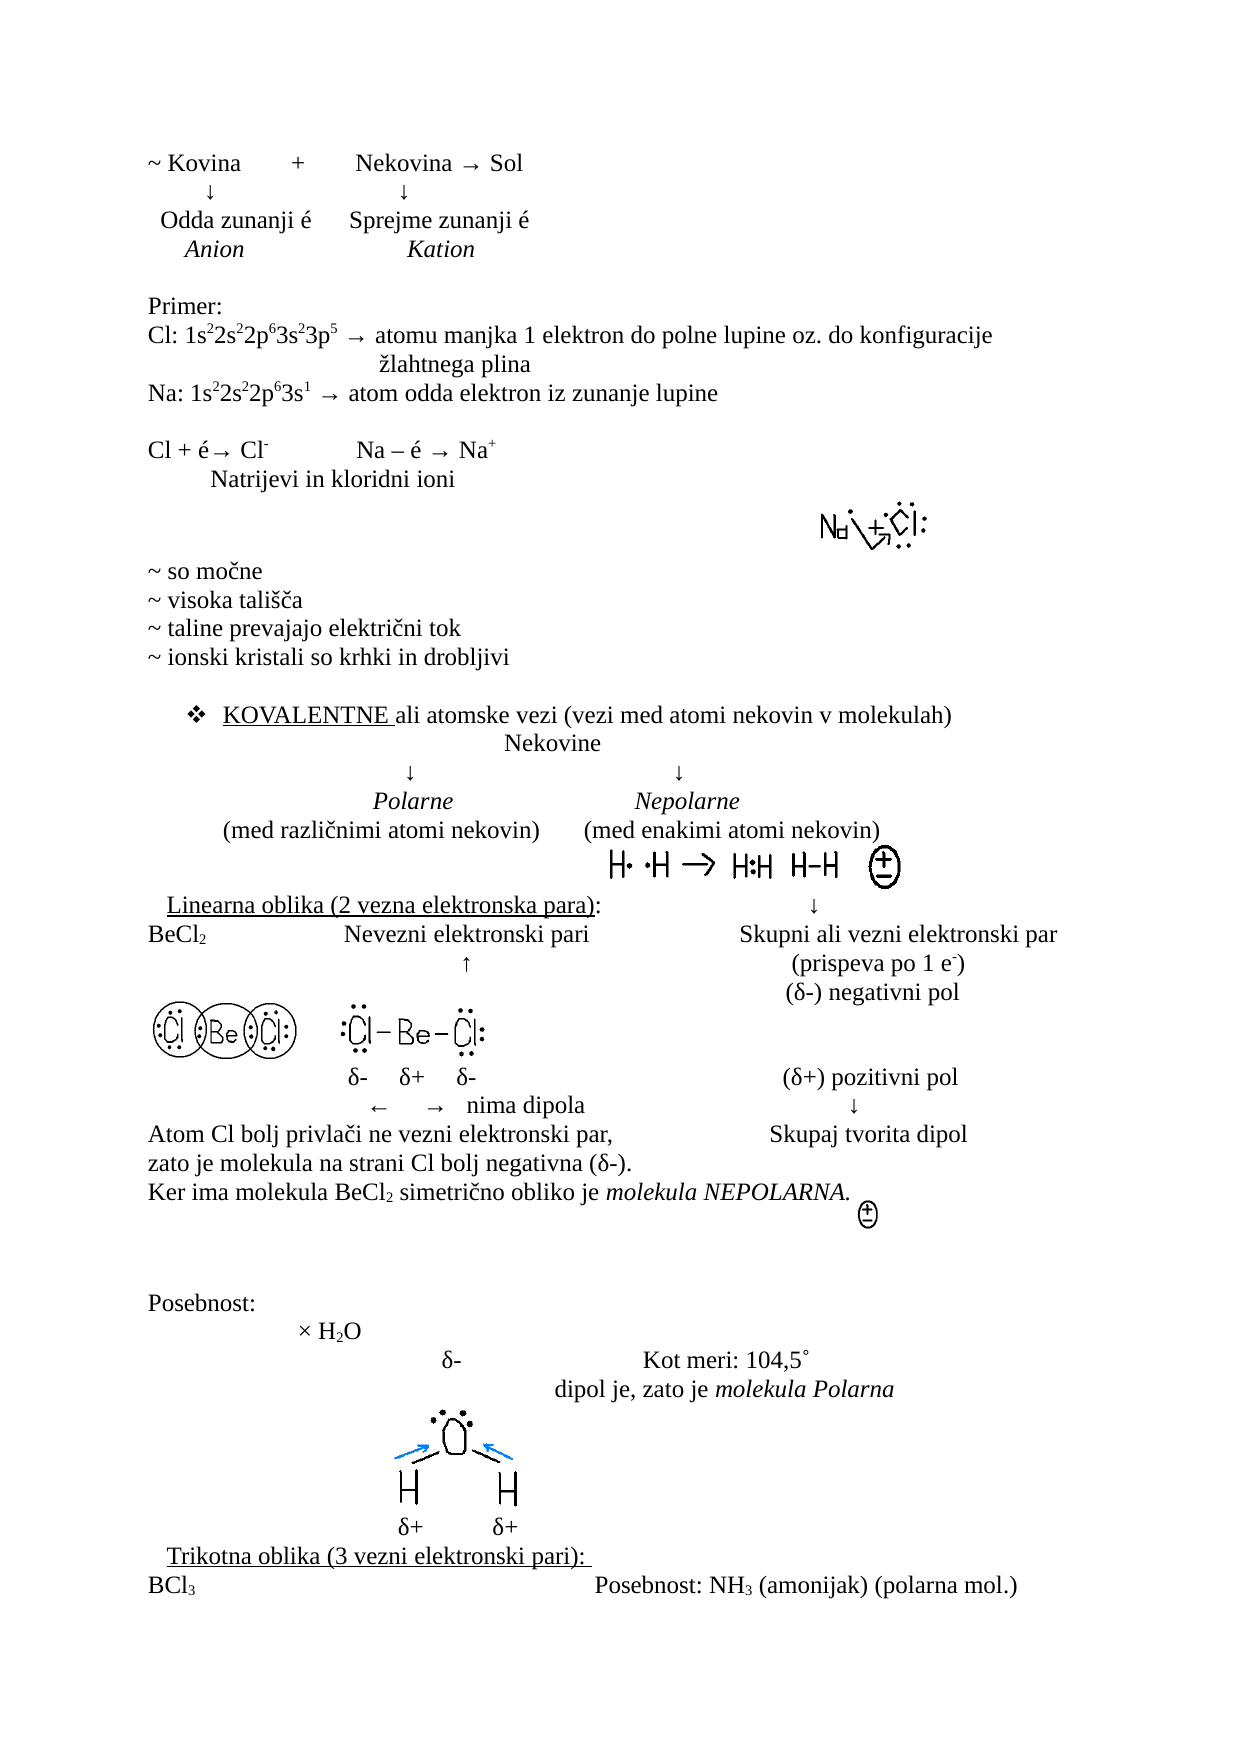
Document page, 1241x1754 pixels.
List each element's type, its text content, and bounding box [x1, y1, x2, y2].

text δ- δ+ δ- (δ+) pozitivni pol [148, 1062, 1093, 1090]
text ↑ (prispeva po 1 e-) [148, 948, 1093, 977]
text Cl + é→ Cl- Na – é → Na+ [148, 435, 1093, 464]
picture [335, 999, 486, 1059]
text ~ Kovina + Nekovina → Sol [148, 148, 1093, 176]
text × H2O [148, 1316, 1093, 1345]
picture [147, 999, 298, 1062]
text δ- Kot meri: 104,5˚ [148, 1345, 1093, 1374]
text žlahtnega plina [148, 349, 1093, 378]
text Atom Cl bolj privlači ne vezni elektronski par, Skupaj tvorita dipol [148, 1119, 1093, 1148]
text ↓ ↓ [148, 757, 1093, 786]
picture [857, 1199, 878, 1230]
picture [603, 843, 843, 886]
text δ+ δ+ [148, 1512, 1093, 1541]
text ← → nima dipola ↓ [148, 1090, 1093, 1119]
text BeCl2 Nevezni elektronski pari Skupni ali vezni elektronski par [148, 919, 1093, 948]
text ↓ ↓ [148, 176, 1093, 205]
text Nekovine [148, 728, 1093, 757]
text ~ taline prevajajo električni tok [148, 613, 1093, 642]
text Anion Kation [148, 234, 1093, 263]
text Trikotna oblika (3 vezni elektronski pari): [148, 1541, 1093, 1570]
text Linearna oblika (2 vezna elektronska para): ↓ [148, 890, 1093, 919]
picture [391, 1397, 524, 1513]
list KOVALENTNE ali atomske vezi (vezi med atomi nekovin v molekulah) [185, 700, 1093, 728]
text Natrijevi in kloridni ioni [148, 464, 1093, 493]
text Ker ima molekula BeCl2 simetrično obliko je molekula NEPOLARNA. [148, 1177, 1093, 1230]
text Odda zunanji é Sprejme zunanji é [148, 205, 1093, 234]
text (δ-) negativni pol [148, 977, 1093, 1062]
text ~ visoka tališča [148, 585, 1093, 613]
text ~ so močne [148, 556, 1093, 585]
text Cl: 1s22s22p63s23p5 → atomu manjka 1 elektron do polne lupine oz. do konfiguracije [148, 320, 1093, 349]
picture [867, 843, 901, 891]
text ~ ionski kristali so krhki in drobljivi [148, 642, 1093, 671]
text zato je molekula na strani Cl bolj negativna (δ-). [148, 1148, 1093, 1177]
picture [816, 492, 930, 556]
text Primer: [148, 291, 1093, 320]
text Polarne Nepolarne [148, 786, 1093, 815]
text Na: 1s22s22p63s1 → atom odda elektron iz zunanje lupine [148, 378, 1093, 406]
text Posebnost: [148, 1288, 1093, 1316]
text dipol je, zato je molekula Polarna [148, 1374, 1093, 1512]
text BCl3 Posebnost: NH3 (amonijak) (polarna mol.) [148, 1570, 1093, 1598]
text (med različnimi atomi nekovin) (med enakimi atomi nekovin) [148, 815, 1093, 843]
